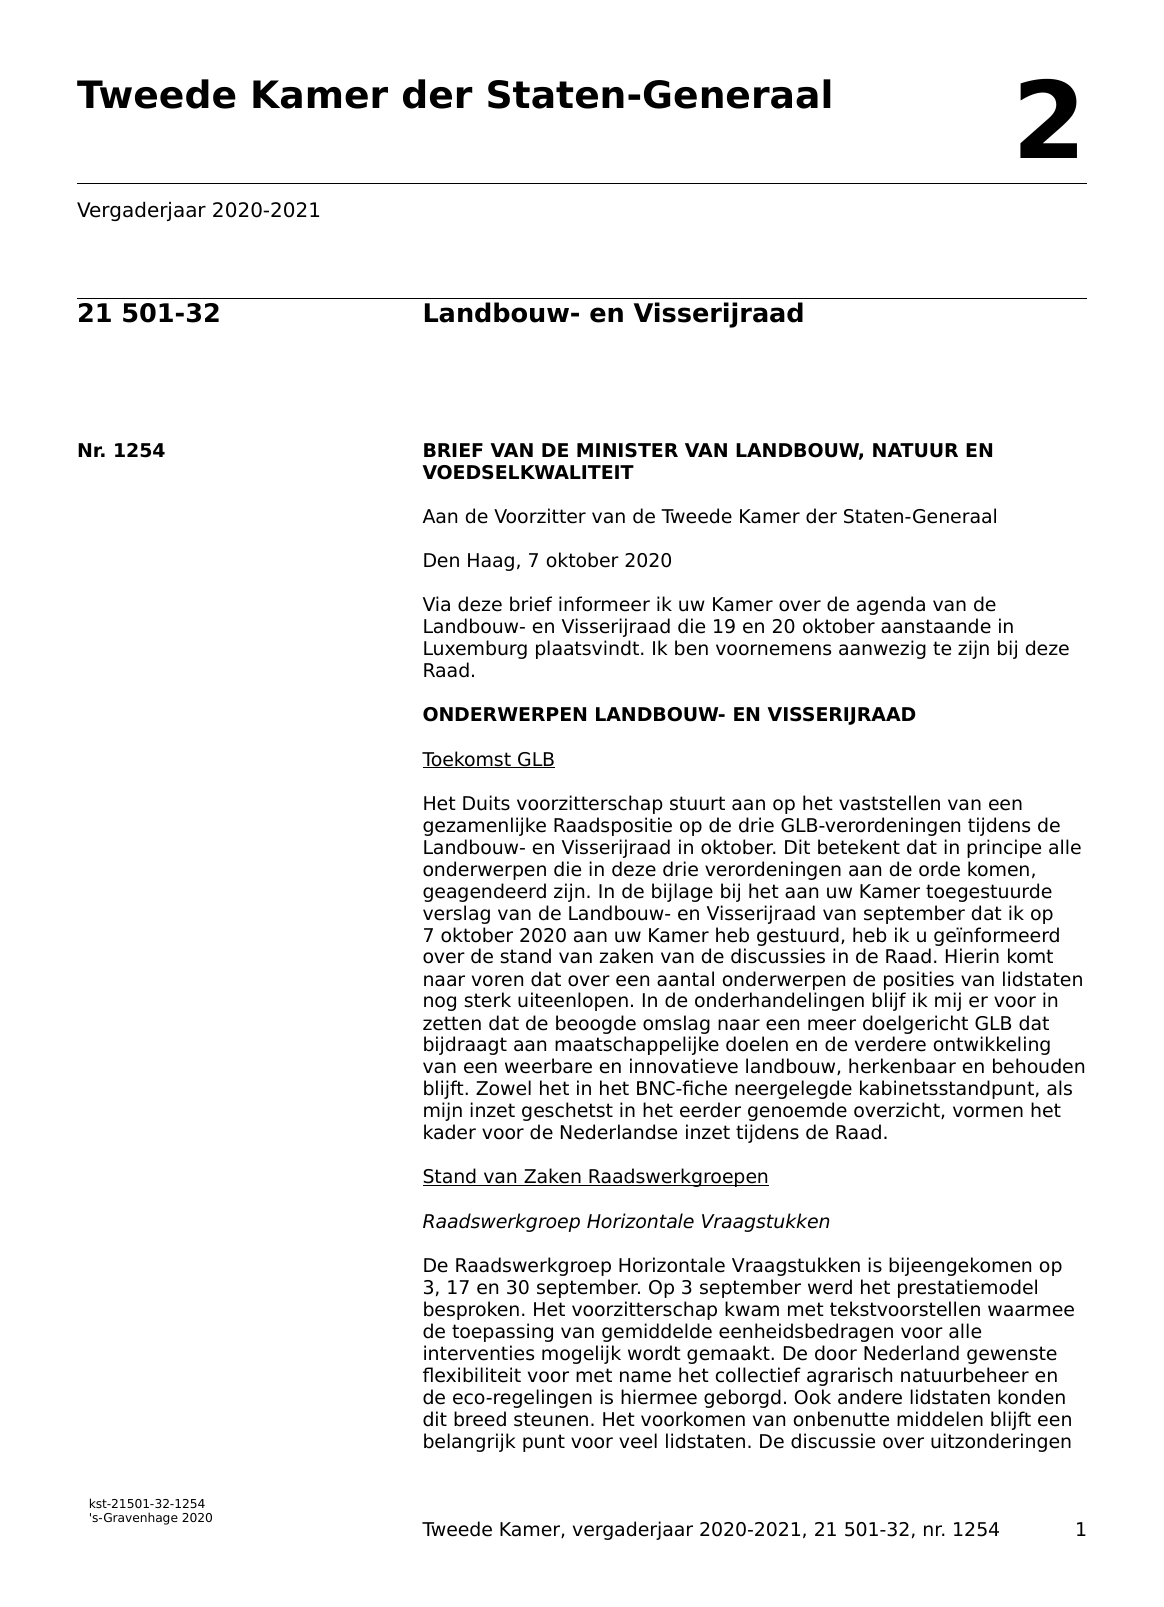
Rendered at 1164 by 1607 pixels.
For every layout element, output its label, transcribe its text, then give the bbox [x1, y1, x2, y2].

subtitle ONDERWERPEN LANDBOUW- EN VISSERIJRAAD [422, 704, 1087, 726]
subtitle Raadswerkgroep Horizontale Vraagstukken [422, 1211, 1087, 1233]
text Het Duits voorzitterschap stuurt aan op het vaststellen van een gezamenlijke Raadspositie op de drie GLB-verordeningen tijdens de Landbouw- en Visserijraad in oktober. Dit betekent dat in principe alle onderwerpen die in deze drie verordeningen aan de orde komen, geagendeerd zijn. In de bijlage bij het aan uw Kamer toegestuurde verslag van de Landbouw- en Visserijraad van september dat ik op 7 oktober 2020 aan uw Kamer heb gestuurd, heb ik u geïnformeerd over de stand van zaken van de discussies in de Raad. Hierin komt naar voren dat over een aantal onderwerpen de posities van lidstaten nog sterk uiteenlopen. In de onderhandelingen blijf ik mij er voor in zetten dat de beoogde omslag naar een meer doelgericht GLB dat bijdraagt aan maatschappelijke doelen en de verdere ontwikkeling van een weerbare en innovatieve landbouw, herkenbaar en behouden blijft. Zowel het in het BNC-fiche neergelegde kabinetsstandpunt, als mijn inzet geschetst in het eerder genoemde overzicht, vormen het kader voor de Nederlandse inzet tijdens de Raad. [422, 793, 1087, 1144]
text kst-21501-32-1254 [88, 1497, 323, 1511]
table_cell Vergaderjaar 2020-2021 [77, 184, 1087, 298]
subtitle Nr. 1254 BRIEF VAN DE MINISTER VAN LANDBOUW, NATUUR EN VOEDSELKWALITEIT [77, 440, 1087, 484]
table_header 2 [886, 59, 1087, 183]
text Aan de Voorzitter van de Tweede Kamer der Staten-Generaal [422, 506, 1087, 528]
subtitle Stand van Zaken Raadswerkgroepen [422, 1166, 1087, 1188]
text De Raadswerkgroep Horizontale Vraagstukken is bijeengekomen op 3, 17 en 30 september. Op 3 september werd het prestatiemodel besproken. Het voorzitterschap kwam met tekstvoorstellen waarmee de toepassing van gemiddelde eenheidsbedragen voor alle interventies mogelijk wordt gemaakt. De door Nederland gewenste flexibiliteit voor met name het collectief agrarisch natuurbeheer en de eco-regelingen is hiermee geborgd. Ook andere lidstaten konden dit breed steunen. Het voorkomen van onbenutte middelen blijft een belangrijk punt voor veel lidstaten. De discussie over uitzonderingen [422, 1255, 1087, 1453]
text Via deze brief informeer ik uw Kamer over de agenda van de Landbouw- en Visserijraad die 19 en 20 oktober aanstaande in Luxemburg plaatsvindt. Ik ben voornemens aanwezig te zijn bij deze Raad. [422, 594, 1087, 682]
text 's-Gravenhage 2020 [88, 1511, 323, 1525]
table_header Tweede Kamer der Staten-Generaal [77, 59, 886, 183]
subtitle 21 501-32 Landbouw- en Visserijraad [77, 299, 1087, 329]
subtitle Toekomst GLB [422, 748, 1087, 770]
text Den Haag, 7 oktober 2020 [422, 550, 1087, 572]
